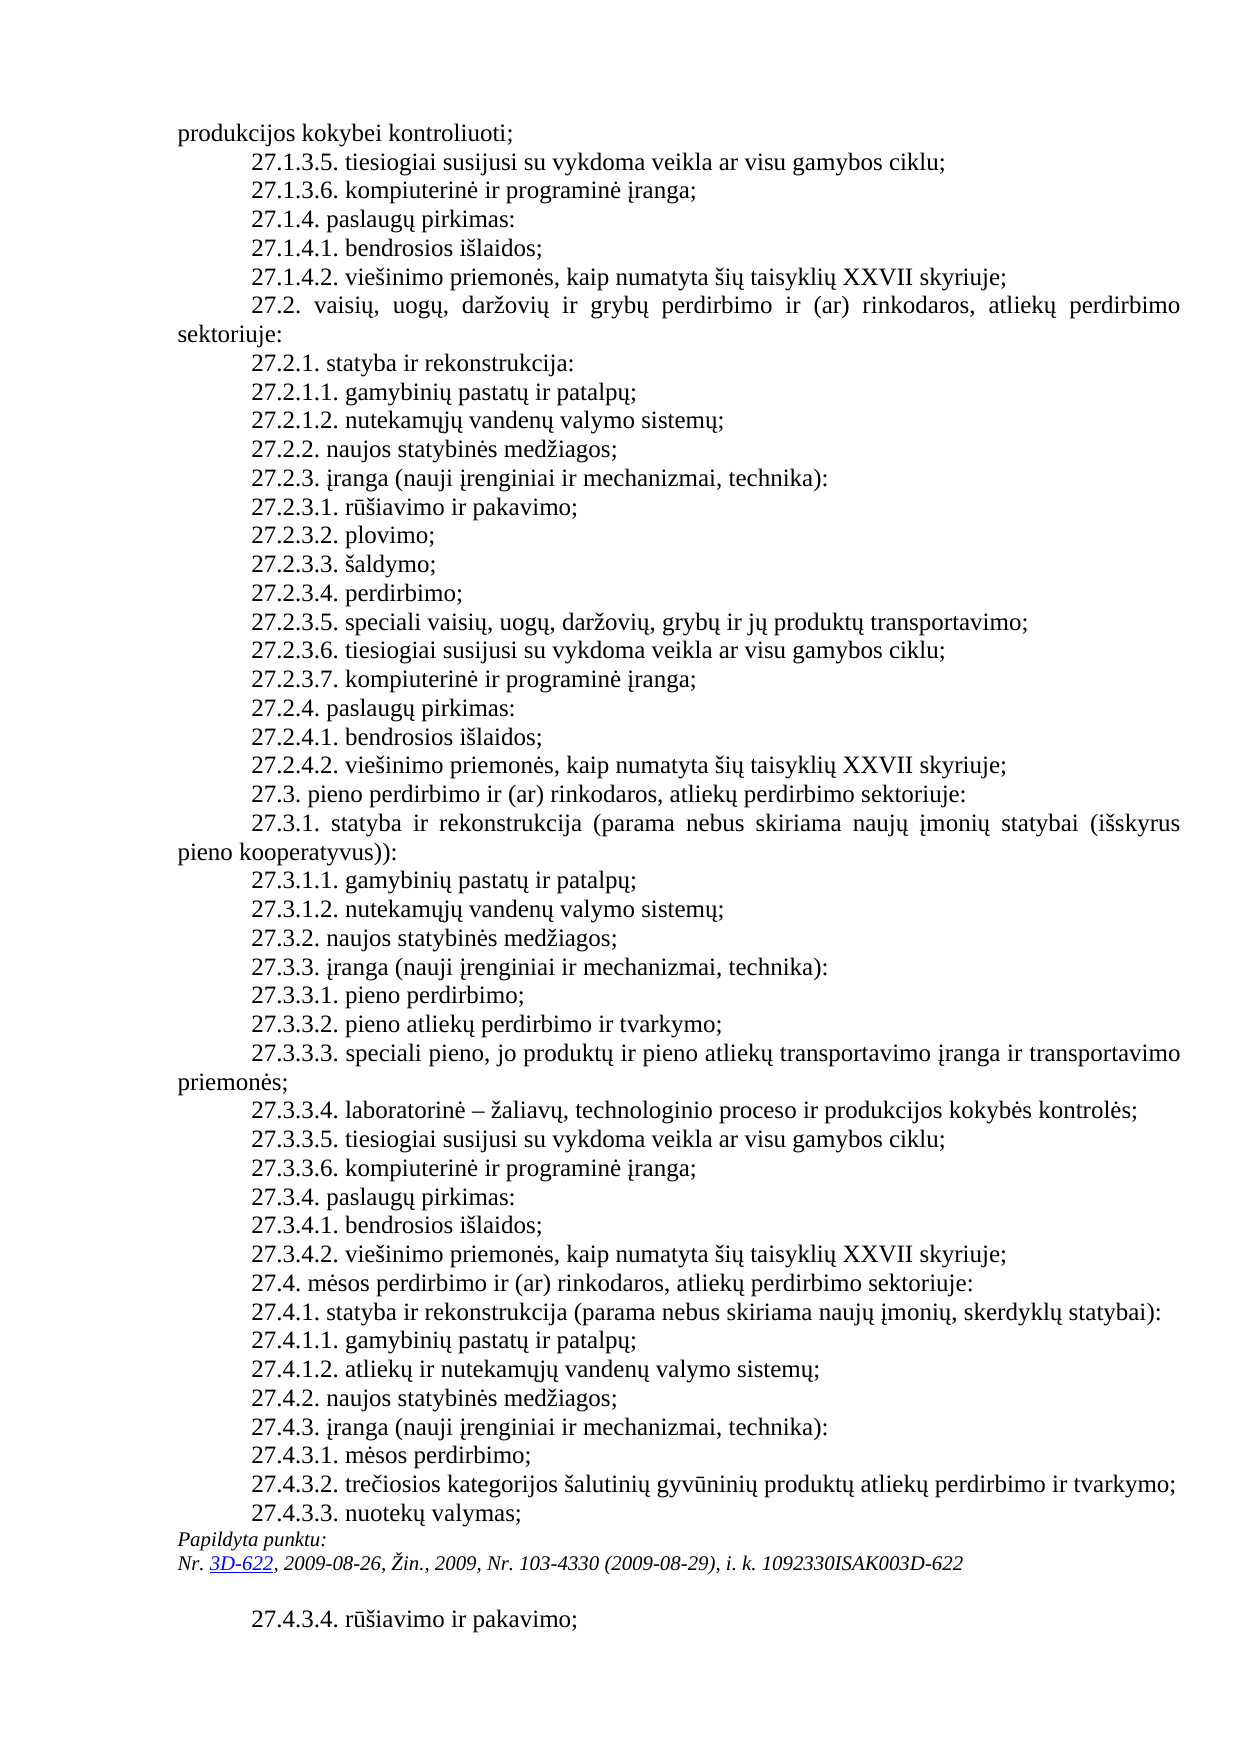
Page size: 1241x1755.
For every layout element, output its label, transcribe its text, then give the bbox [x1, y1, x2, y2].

text 27.2.3. įranga (nauji įrenginiai ir mechanizmai, technika): [177, 463, 1181, 492]
text 27.2.3.4. perdirbimo; [177, 578, 1181, 607]
text 27.3.3.6. kompiuterinė ir programinė įranga; [177, 1153, 1181, 1182]
text 27.4.1.1. gamybinių pastatų ir patalpų; [177, 1326, 1181, 1354]
text 27.2.4. paslaugų pirkimas: [177, 693, 1181, 722]
text 27.4.3.3. nuotekų valymas; [177, 1498, 1181, 1527]
text 27.3.3.3. speciali pieno, jo produktų ir pieno atliekų transportavimo įranga ir transportavimo priemonės; [177, 1038, 1181, 1096]
text Nr. 3D-622, 2009-08-26, Žin., 2009, Nr. 103-4330 (2009-08-29), i. k. 1092330ISAK003D-622 [177, 1551, 1181, 1575]
text 27.1.4.1. bendrosios išlaidos; [177, 233, 1181, 262]
text 27.3.3.1. pieno perdirbimo; [177, 981, 1181, 1009]
text 27.2.4.1. bendrosios išlaidos; [177, 722, 1181, 751]
text 27.4.3.4. rūšiavimo ir pakavimo; [177, 1604, 1181, 1632]
text 27.2.3.5. speciali vaisių, uogų, daržovių, grybų ir jų produktų transportavimo; [177, 607, 1181, 636]
text 27.3.3. įranga (nauji įrenginiai ir mechanizmai, technika): [177, 952, 1181, 981]
text 27.1.4.2. viešinimo priemonės, kaip numatyta šių taisyklių XXVII skyriuje; [177, 262, 1181, 291]
text 27.2.4.2. viešinimo priemonės, kaip numatyta šių taisyklių XXVII skyriuje; [177, 751, 1181, 779]
text 27.3.1.2. nutekamųjų vandenų valymo sistemų; [177, 894, 1181, 923]
text 27.3.4.1. bendrosios išlaidos; [177, 1211, 1181, 1239]
text 27.2. vaisių, uogų, daržovių ir grybų perdirbimo ir (ar) rinkodaros, atliekų perdirbimo sektoriuje: [177, 291, 1181, 348]
text 27.2.3.7. kompiuterinė ir programinė įranga; [177, 664, 1181, 693]
text 27.3.1.1. gamybinių pastatų ir patalpų; [177, 866, 1181, 894]
text 27.3.3.2. pieno atliekų perdirbimo ir tvarkymo; [177, 1009, 1181, 1038]
text 27.2.2. naujos statybinės medžiagos; [177, 434, 1181, 463]
text 27.3.4. paslaugų pirkimas: [177, 1182, 1181, 1211]
text 27.2.3.2. plovimo; [177, 521, 1181, 549]
text 27.3.1. statyba ir rekonstrukcija (parama nebus skiriama naujų įmonių statybai (išskyrus pieno kooperatyvus)): [177, 808, 1181, 866]
text 27.3. pieno perdirbimo ir (ar) rinkodaros, atliekų perdirbimo sektoriuje: [177, 779, 1181, 808]
text 27.2.3.6. tiesiogiai susijusi su vykdoma veikla ar visu gamybos ciklu; [177, 636, 1181, 664]
text 27.4.1. statyba ir rekonstrukcija (parama nebus skiriama naujų įmonių, skerdyklų statybai): [177, 1297, 1181, 1326]
text 27.2.1.2. nutekamųjų vandenų valymo sistemų; [177, 406, 1181, 434]
text 27.3.2. naujos statybinės medžiagos; [177, 923, 1181, 952]
text 27.4.2. naujos statybinės medžiagos; [177, 1383, 1181, 1412]
text 27.2.1. statyba ir rekonstrukcija: [177, 348, 1181, 377]
text 27.4.3.2. trečiosios kategorijos šalutinių gyvūninių produktų atliekų perdirbimo ir tvarkymo; [177, 1469, 1181, 1498]
text 27.4.1.2. atliekų ir nutekamųjų vandenų valymo sistemų; [177, 1354, 1181, 1383]
text 27.4. mėsos perdirbimo ir (ar) rinkodaros, atliekų perdirbimo sektoriuje: [177, 1268, 1181, 1297]
text Papildyta punktu: [177, 1527, 1181, 1551]
text 27.1.3.5. tiesiogiai susijusi su vykdoma veikla ar visu gamybos ciklu; [177, 147, 1181, 176]
text 27.3.3.5. tiesiogiai susijusi su vykdoma veikla ar visu gamybos ciklu; [177, 1124, 1181, 1153]
text 27.4.3.1. mėsos perdirbimo; [177, 1441, 1181, 1469]
text produkcijos kokybei kontroliuoti; [177, 118, 1181, 147]
text 27.2.3.1. rūšiavimo ir pakavimo; [177, 492, 1181, 521]
text 27.2.3.3. šaldymo; [177, 549, 1181, 578]
text 27.1.4. paslaugų pirkimas: [177, 204, 1181, 233]
text 27.1.3.6. kompiuterinė ir programinė įranga; [177, 176, 1181, 204]
text 27.4.3. įranga (nauji įrenginiai ir mechanizmai, technika): [177, 1412, 1181, 1441]
text 27.3.4.2. viešinimo priemonės, kaip numatyta šių taisyklių XXVII skyriuje; [177, 1239, 1181, 1268]
text 27.3.3.4. laboratorinė – žaliavų, technologinio proceso ir produkcijos kokybės kontrolės; [177, 1096, 1181, 1124]
text 27.2.1.1. gamybinių pastatų ir patalpų; [177, 377, 1181, 406]
